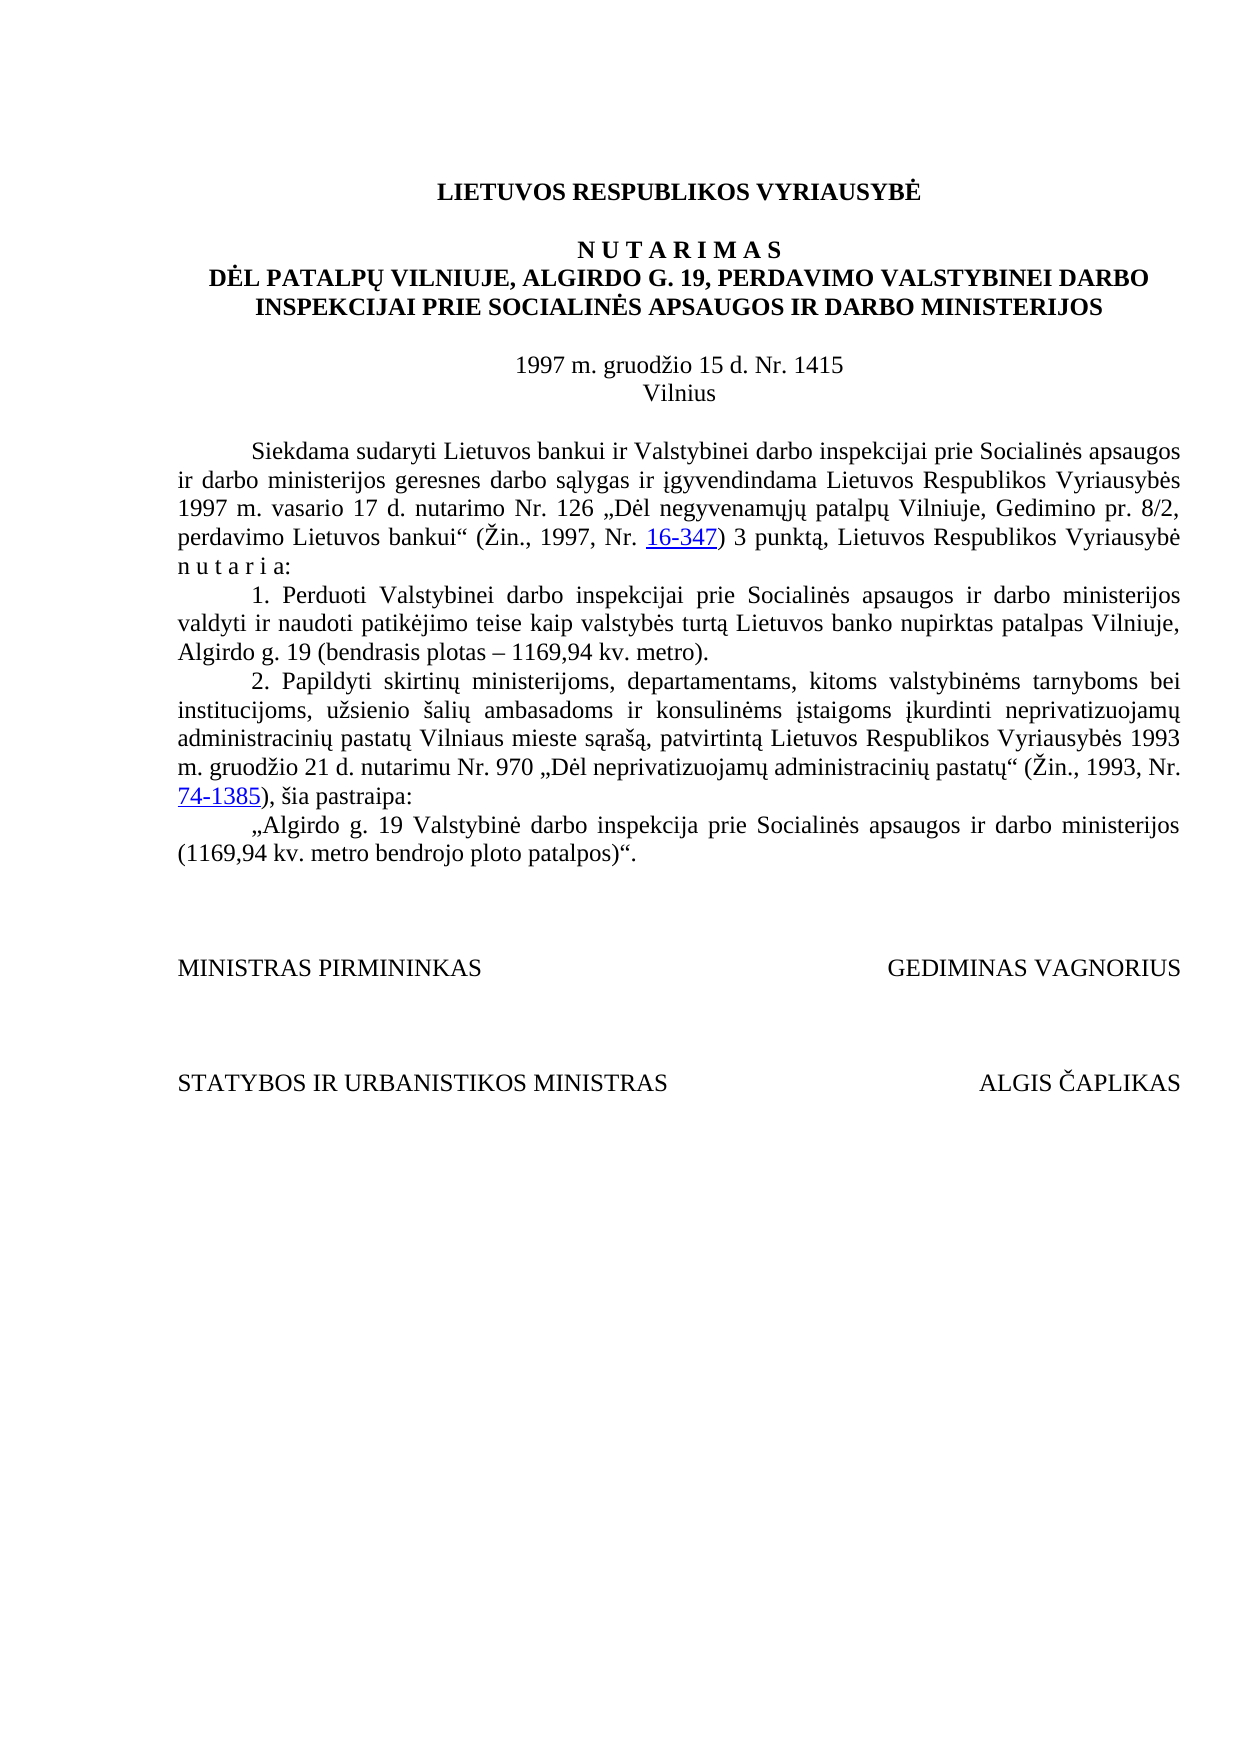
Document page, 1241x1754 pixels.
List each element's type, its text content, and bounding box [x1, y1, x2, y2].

text STATYBOS IR URBANISTIKOS MINISTRAS ALGIS ČAPLIKAS [177, 1068, 1181, 1097]
text MINISTRAS PIRMININKAS GEDIMINAS VAGNORIUS [177, 953, 1181, 982]
text Vilnius [177, 378, 1181, 407]
text 2. Papildyti skirtinų ministerijoms, departamentams, kitoms valstybinėms tarnyboms bei institucijoms, užsienio šalių ambasadoms ir konsulinėms įstaigoms įkurdinti neprivatizuojamų administracinių pastatų Vilniaus mieste sąrašą, patvirtintą Lietuvos Respublikos Vyriausybės 1993 m. gruodžio 21 d. nutarimu Nr. 970 „Dėl neprivatizuojamų administracinių pastatų“ (Žin., 1993, Nr. 74-1385), šia pastraipa: [177, 666, 1181, 810]
text Siekdama sudaryti Lietuvos bankui ir Valstybinei darbo inspekcijai prie Socialinės apsaugos ir darbo ministerijos geresnes darbo sąlygas ir įgyvendindama Lietuvos Respublikos Vyriausybės 1997 m. vasario 17 d. nutarimo Nr. 126 „Dėl negyvenamųjų patalpų Vilniuje, Gedimino pr. 8/2, perdavimo Lietuvos bankui“ (Žin., 1997, Nr. 16-347) 3 punktą, Lietuvos Respublikos Vyriausybė nutaria: [177, 436, 1181, 580]
text LIETUVOS RESPUBLIKOS VYRIAUSYBĖ [177, 177, 1181, 206]
text DĖL PATALPŲ VILNIUJE, ALGIRDO G. 19, PERDAVIMO VALSTYBINEI DARBO INSPEKCIJAI PRIE SOCIALINĖS APSAUGOS IR DARBO MINISTERIJOS [177, 263, 1181, 321]
text N U T A R I M A S [177, 235, 1181, 263]
text 1. Perduoti Valstybinei darbo inspekcijai prie Socialinės apsaugos ir darbo ministerijos valdyti ir naudoti patikėjimo teise kaip valstybės turtą Lietuvos banko nupirktas patalpas Vilniuje, Algirdo g. 19 (bendrasis plotas – 1169,94 kv. metro). [177, 580, 1181, 666]
text „Algirdo g. 19 Valstybinė darbo inspekcija prie Socialinės apsaugos ir darbo ministerijos (1169,94 kv. metro bendrojo ploto patalpos)“. [177, 810, 1181, 867]
text 1997 m. gruodžio 15 d. Nr. 1415 [177, 350, 1181, 378]
